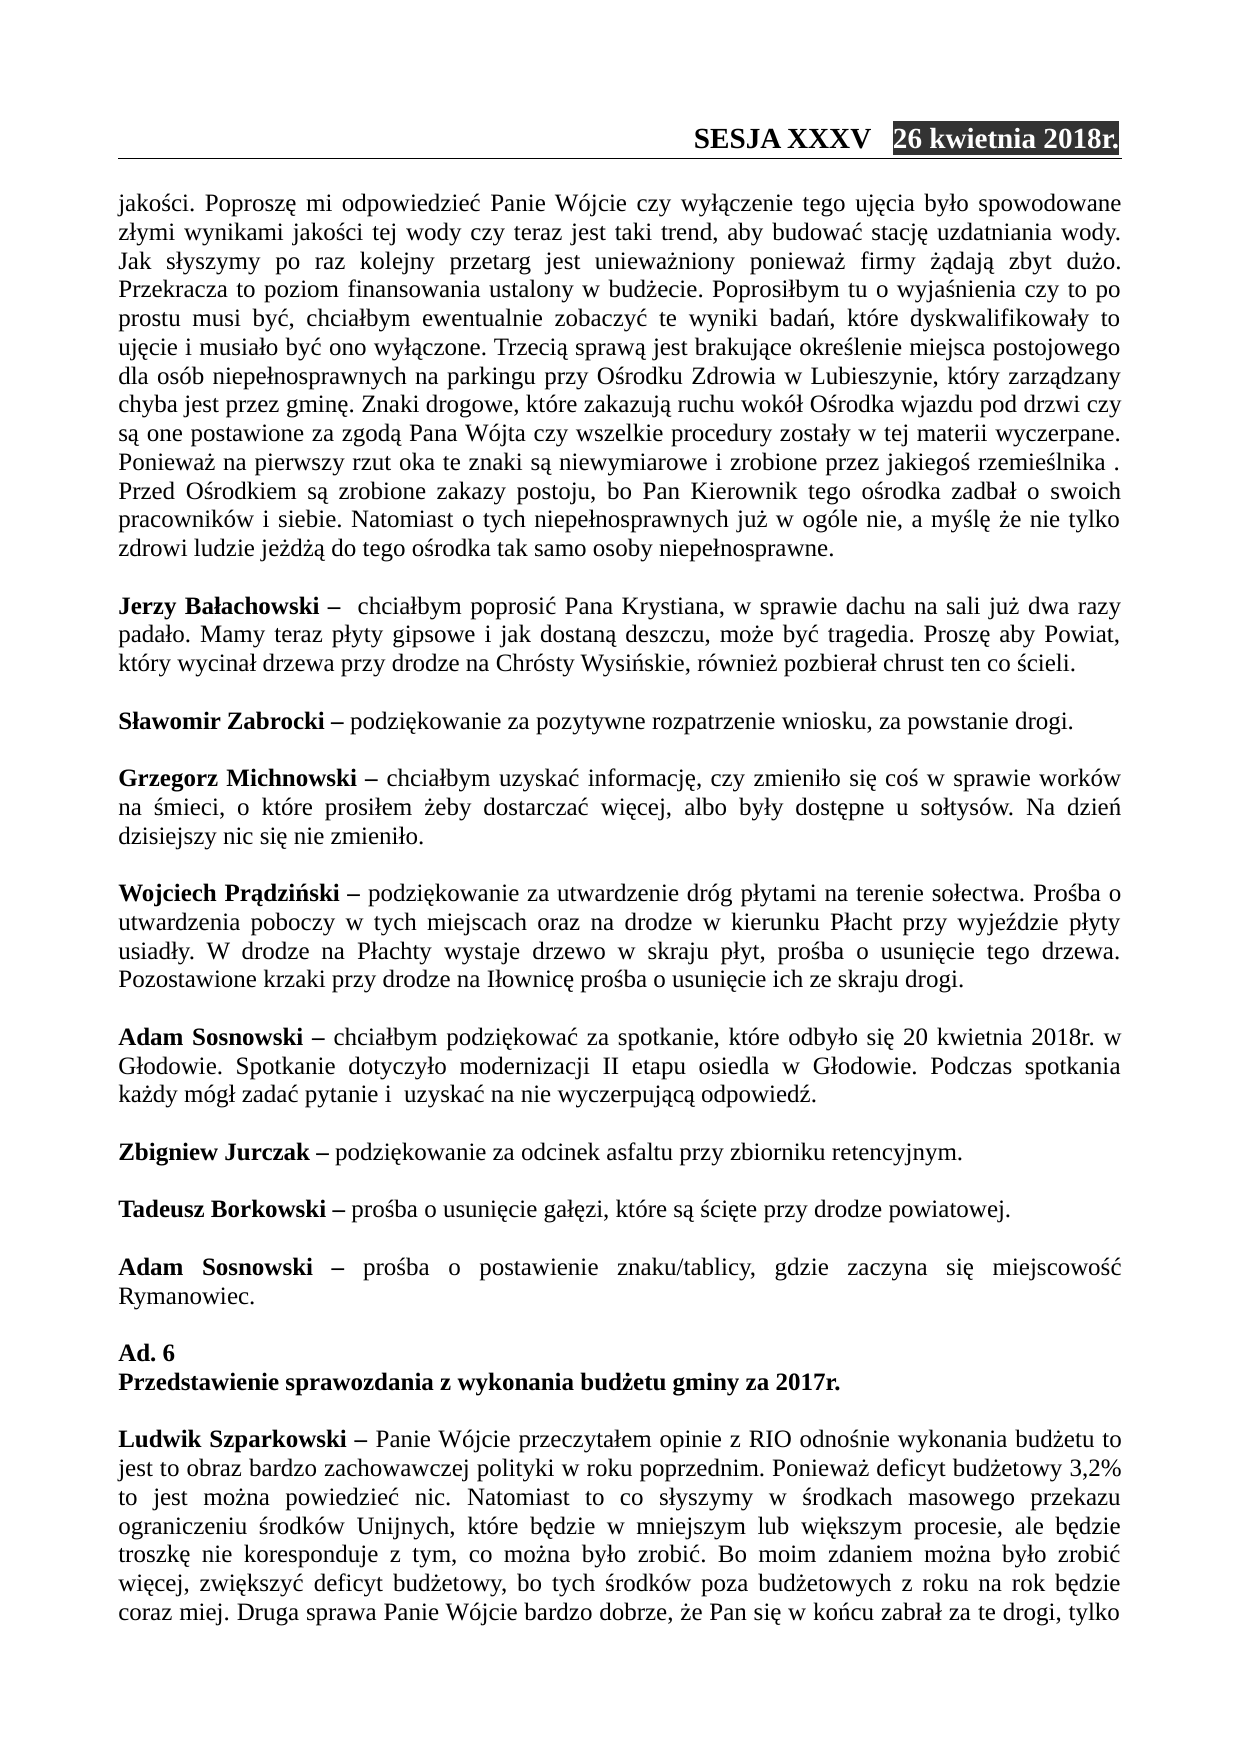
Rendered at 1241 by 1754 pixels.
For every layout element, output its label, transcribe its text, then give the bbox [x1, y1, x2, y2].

text Grzegorz Michnowski – chciałbym uzyskać informację, czy zmieniło się coś w sprawie worków na śmieci, o które prosiłem żeby dostarczać więcej, albo były dostępne u sołtysów. Na dzień dzisiejszy nic się nie zmieniło. [118, 763, 1122, 849]
text Przedstawienie sprawozdania z wykonania budżetu gminy za 2017r. [118, 1367, 1122, 1396]
text jakości. Poproszę mi odpowiedzieć Panie Wójcie czy wyłączenie tego ujęcia było spowodowane złymi wynikami jakości tej wody czy teraz jest taki trend, aby budować stację uzdatniania wody. Jak słyszymy po raz kolejny przetarg jest unieważniony ponieważ firmy żądają zbyt dużo. Przekracza to poziom finansowania ustalony w budżecie. Poprosiłbym tu o wyjaśnienia czy to po prostu musi być, chciałbym ewentualnie zobaczyć te wyniki badań, które dyskwalifikowały to ujęcie i musiało być ono wyłączone. Trzecią sprawą jest brakujące określenie miejsca postojowego dla osób niepełnosprawnych na parkingu przy Ośrodku Zdrowia w Lubieszynie, który zarządzany chyba jest przez gminę. Znaki drogowe, które zakazują ruchu wokół Ośrodka wjazdu pod drzwi czy są one postawione za zgodą Pana Wójta czy wszelkie procedury zostały w tej materii wyczerpane. Ponieważ na pierwszy rzut oka te znaki są niewymiarowe i zrobione przez jakiegoś rzemieślnika . Przed Ośrodkiem są zrobione zakazy postoju, bo Pan Kierownik tego ośrodka zadbał o swoich pracowników i siebie. Natomiast o tych niepełnosprawnych już w ogóle nie, a myślę że nie tylko zdrowi ludzie jeżdżą do tego ośrodka tak samo osoby niepełnosprawne. [118, 188, 1122, 562]
text Ludwik Szparkowski – Panie Wójcie przeczytałem opinie z RIO odnośnie wykonania budżetu to jest to obraz bardzo zachowawczej polityki w roku poprzednim. Ponieważ deficyt budżetowy 3,2% to jest można powiedzieć nic. Natomiast to co słyszymy w środkach masowego przekazu ograniczeniu środków Unijnych, które będzie w mniejszym lub większym procesie, ale będzie troszkę nie koresponduje z tym, co można było zrobić. Bo moim zdaniem można było zrobić więcej, zwiększyć deficyt budżetowy, bo tych środków poza budżetowych z roku na rok będzie coraz miej. Druga sprawa Panie Wójcie bardzo dobrze, że Pan się w końcu zabrał za te drogi, tylko [118, 1424, 1122, 1626]
text Sławomir Zabrocki – podziękowanie za pozytywne rozpatrzenie wniosku, za powstanie drogi. [118, 706, 1122, 734]
text Adam Sosnowski – prośba o postawienie znaku/tablicy, gdzie zaczyna się miejscowość Rymanowiec. [118, 1252, 1122, 1309]
text Ad. 6 [118, 1338, 1122, 1367]
text Tadeusz Borkowski – prośba o usunięcie gałęzi, które są ścięte przy drodze powiatowej. [118, 1194, 1122, 1223]
text Adam Sosnowski – chciałbym podziękować za spotkanie, które odbyło się 20 kwietnia 2018r. w Głodowie. Spotkanie dotyczyło modernizacji II etapu osiedla w Głodowie. Podczas spotkania każdy mógł zadać pytanie i uzyskać na nie wyczerpującą odpowiedź. [118, 1022, 1122, 1108]
text Zbigniew Jurczak – podziękowanie za odcinek asfaltu przy zbiorniku retencyjnym. [118, 1137, 1122, 1166]
text Jerzy Bałachowski – chciałbym poprosić Pana Krystiana, w sprawie dachu na sali już dwa razy padało. Mamy teraz płyty gipsowe i jak dostaną deszczu, może być tragedia. Proszę aby Powiat, który wycinał drzewa przy drodze na Chrósty Wysińskie, również pozbierał chrust ten co ścieli. [118, 591, 1122, 677]
text Wojciech Prądziński – podziękowanie za utwardzenie dróg płytami na terenie sołectwa. Prośba o utwardzenia poboczy w tych miejscach oraz na drodze w kierunku Płacht przy wyjeździe płyty usiadły. W drodze na Płachty wystaje drzewo w skraju płyt, prośba o usunięcie tego drzewa. Pozostawione krzaki przy drodze na Iłownicę prośba o usunięcie ich ze skraju drogi. [118, 878, 1122, 993]
